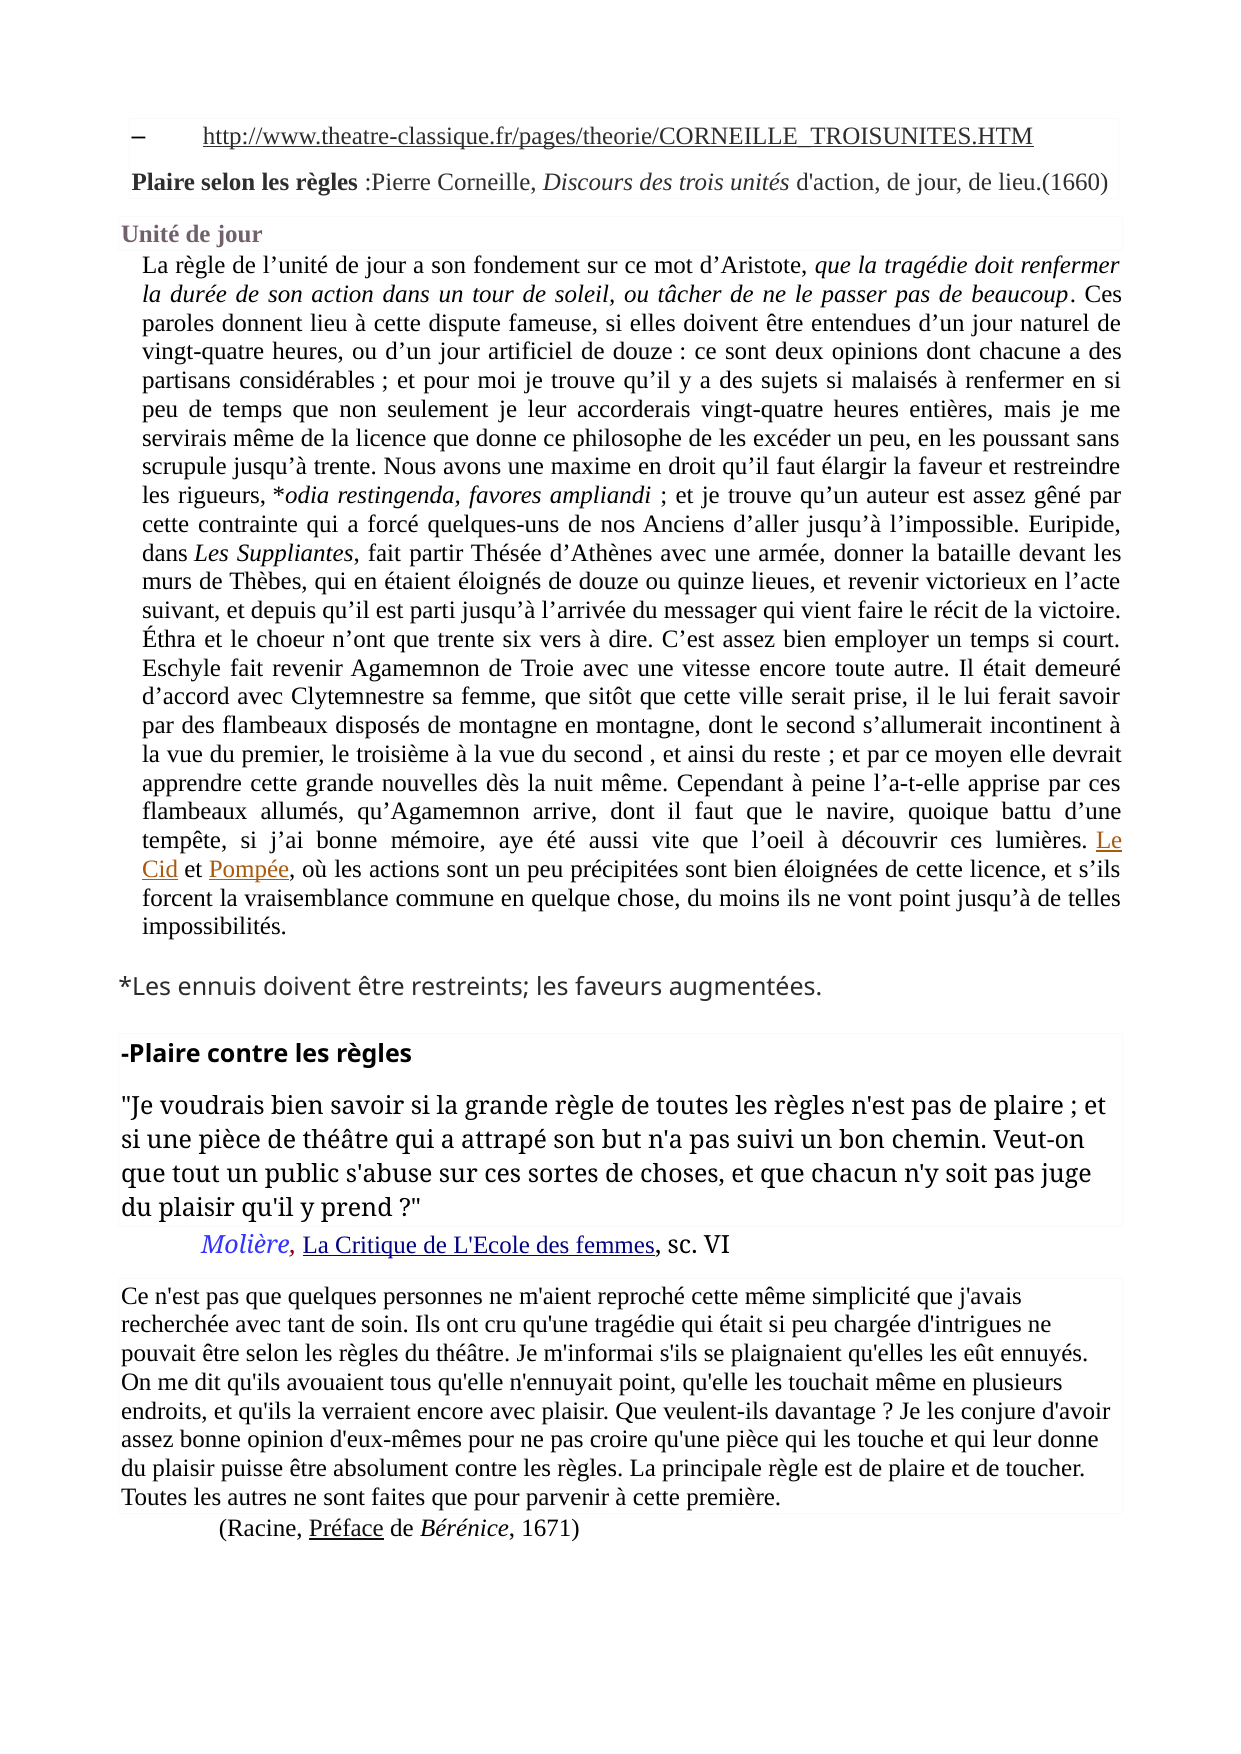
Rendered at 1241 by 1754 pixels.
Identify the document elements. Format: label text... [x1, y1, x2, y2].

list Molière, La Critique de L'Ecole des femmes, sc. VI [201, 1227, 1122, 1261]
list "Je voudrais bien savoir si la grande règle de toutes les règles n'est pas de plaire ; et si une pièce de théâtre qui a attrapé son but n'a pas suivi un bon chemin. Veut-on que tout un public s'abuse sur ces sortes de choses, et que chacun n'y soit pas juge du plaisir qu'il y prend ?" [119, 1085, 1122, 1226]
text La règle de l’unité de jour a son fondement sur ce mot d’Aristote, que la tragédie doit renfermer la durée de son action dans un tour de soleil, ou tâcher de ne le passer pas de beaucoup. Ces paroles donnent lieu à cette dispute fameuse, si elles doivent être entendues d’un jour naturel de vingt-quatre heures, ou d’un jour artificiel de douze : ce sont deux opinions dont chacune a des partisans considérables ; et pour moi je trouve qu’il y a des sujets si malaisés à renfermer en si peu de temps que non seulement je leur accorderais vingt-quatre heures entières, mais je me servirais même de la licence que donne ce philosophe de les excéder un peu, en les poussant sans scrupule jusqu’à trente. Nous avons une maxime en droit qu’il faut élargir la faveur et restreindre les rigueurs, *odia restingenda, favores ampliandi ; et je trouve qu’un auteur est assez gêné par cette contrainte qui a forcé quelques-uns de nos Anciens d’aller jusqu’à l’impossible. Euripide, dans Les Suppliantes, fait partir Thésée d’Athènes avec une armée, donner la bataille devant les murs de Thèbes, qui en étaient éloignés de douze ou quinze lieues, et revenir victorieux en l’acte suivant, et depuis qu’il est parti jusqu’à l’arrivée du messager qui vient faire le récit de la victoire. Éthra et le choeur n’ont que trente six vers à dire. C’est assez bien employer un temps si court. Eschyle fait revenir Agamemnon de Troie avec une vitesse encore toute autre. Il était demeuré d’accord avec Clytemnestre sa femme, que sitôt que cette ville serait prise, il le lui ferait savoir par des flambeaux disposés de montagne en montagne, dont le second s’allumerait incontinent à la vue du premier, le troisième à la vue du second , et ainsi du reste ; et par ce moyen elle devrait apprendre cette grande nouvelles dès la nuit même. Cependant à peine l’a-t-elle apprise par ces flambeaux allumés, qu’Agamemnon arrive, dont il faut que le navire, quoique battu d’une tempête, si j’ai bonne mémoire, aye été aussi vite que l’oeil à découvrir ces lumières. Le Cid et Pompée, où les actions sont un peu précipitées sont bien éloignées de cette licence, et s’ils forcent la vraisemblance commune en quelque chose, du moins ils ne vont point jusqu’à de telles impossibilités. [142, 251, 1122, 940]
text -Plaire contre les règles [119, 1034, 1122, 1070]
text Ce n'est pas que quelques personnes ne m'aient reproché cette même simplicité que j'avais recherchée avec tant de soin. Ils ont cru qu'une tragédie qui était si peu chargée d'intrigues ne pouvait être selon les règles du théâtre. Je m'informai s'ils se plaignaient qu'elles les eût ennuyés. On me dit qu'ils avouaient tous qu'elle n'ennuyait point, qu'elle les touchait même en plusieurs endroits, et qu'ils la verraient encore avec plaisir. Que veulent-ils davantage ? Je les conjure d'avoir assez bonne opinion d'eux-mêmes pour ne pas croire qu'une pièce qui les touche et qui leur donne du plaisir puisse être absolument contre les règles. La principale règle est de plaire et de toucher. Toutes les autres ne sont faites que pour parvenir à cette première. [119, 1279, 1122, 1513]
list (Racine, Préface de Bérénice, 1671) [218, 1514, 1104, 1542]
text Plaire selon les règles :Pierre Corneille, Discours des trois unités d'action, de jour, de lieu.(1660) [130, 164, 1118, 198]
subtitle Unité de jour [119, 217, 1122, 250]
list http://www.theatre-classique.fr/pages/theorie/CORNEILLE_TROISUNITES.HTM [130, 119, 1118, 149]
text *Les ennuis doivent être restreints; les faveurs augmentées. [118, 969, 1122, 1003]
